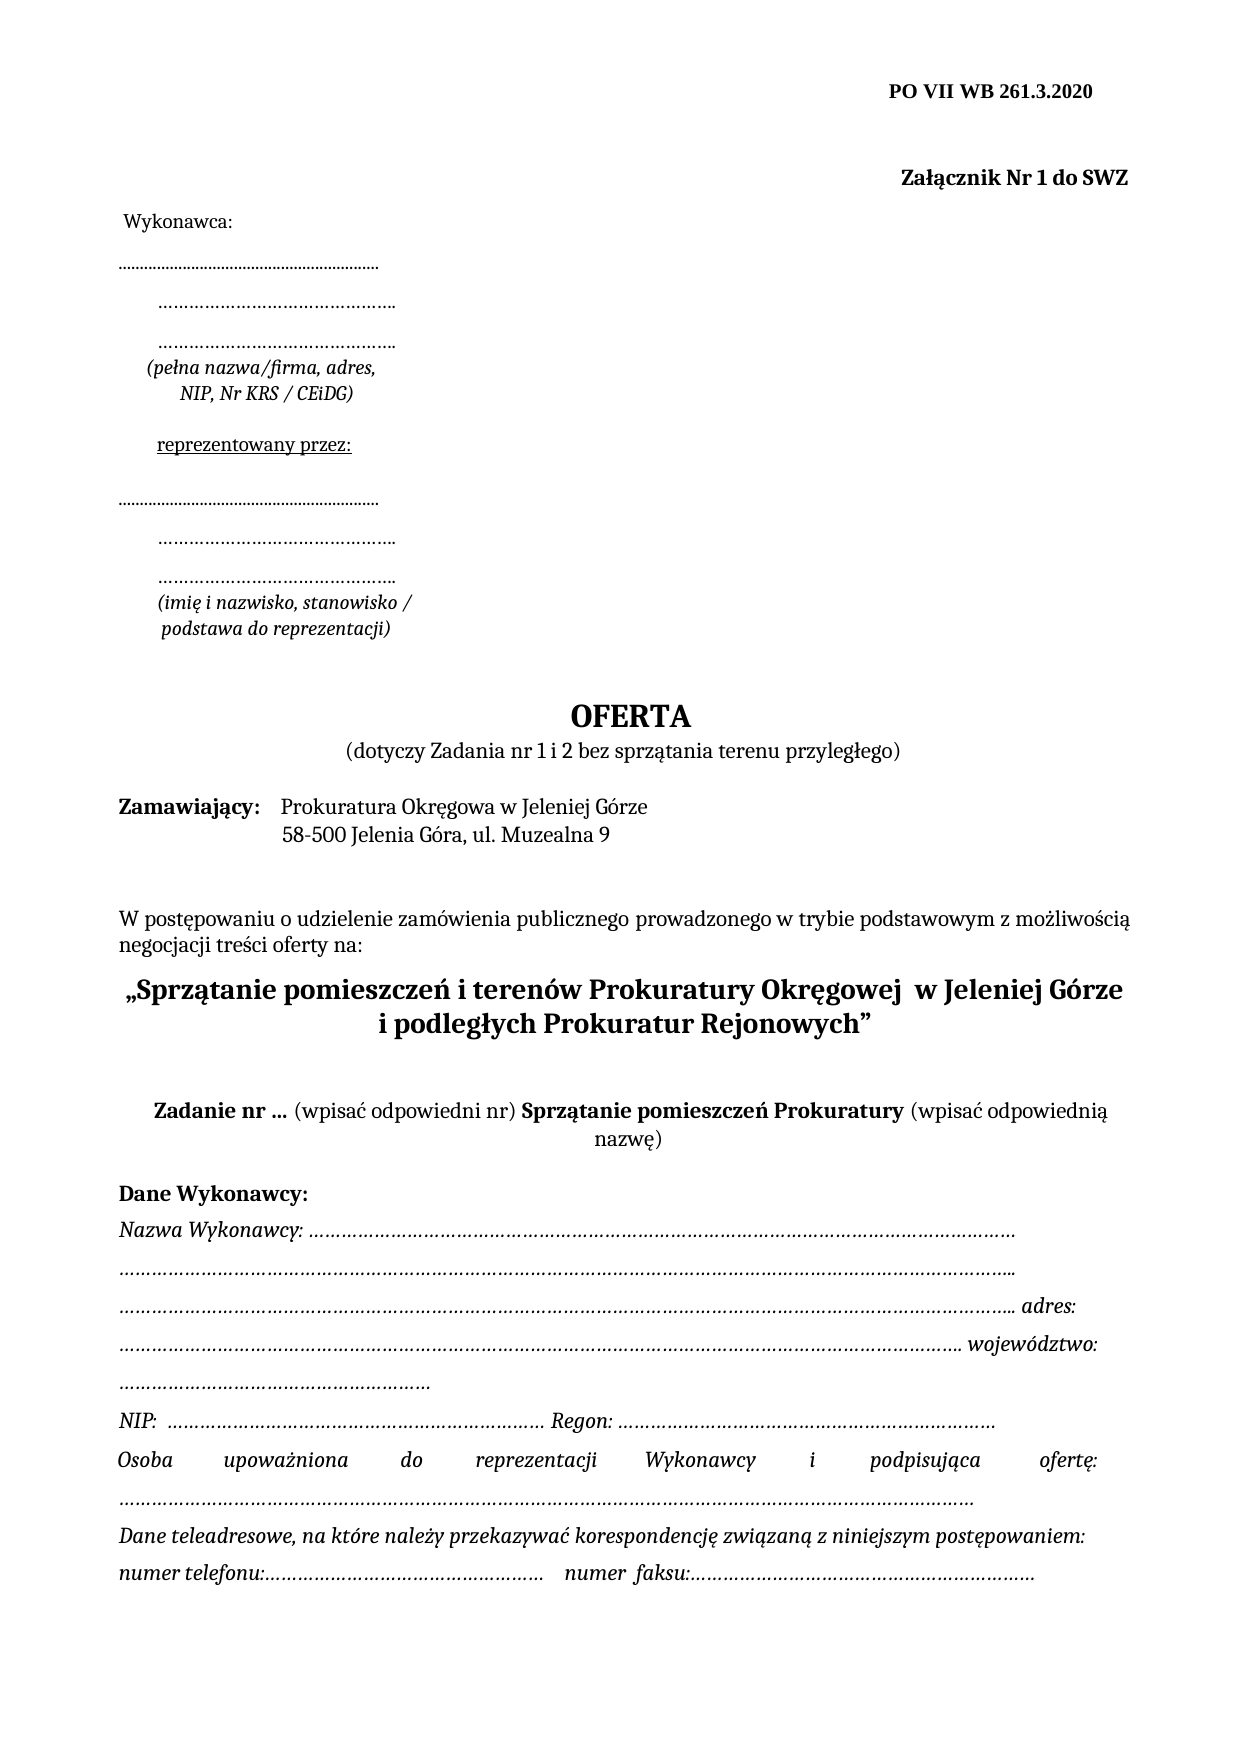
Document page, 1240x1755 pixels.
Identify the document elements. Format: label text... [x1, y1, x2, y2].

text Załącznik Nr 1 do SWZ [119, 164, 1133, 191]
text Wykonawca: [118, 208, 1152, 234]
text W postępowaniu o udzielenie zamówienia publicznego prowadzonego w trybie podstawowym z możliwością negocjacji treści oferty na: [118, 905, 1131, 958]
text ………………………………………………………………………………………………………………………………………… [118, 1485, 1143, 1511]
text ………………………………………. [157, 565, 1143, 589]
text NIP: …………………………………………………………… Regon: …………………………………………………………… [118, 1407, 1143, 1434]
text Zamawiający: Prokuratura Okręgowa w Jeleniej Górze [118, 794, 1143, 820]
text (dotyczy Zadania nr 1 i 2 bez sprzątania terenu przyległego) [119, 738, 1132, 764]
text (imię i nazwisko, stanowisko / [157, 591, 1143, 615]
text ............................................................. [118, 484, 1152, 511]
text (pełna nazwa/firma, adres, [118, 355, 1143, 379]
text Osoba upoważniona do reprezentacji Wykonawcy i podpisująca ofertę: [117, 1447, 1143, 1474]
text Dane teleadresowe, na które należy przekazywać korespondencję związaną z niniejszym postępowaniem: [118, 1522, 1143, 1549]
text ............................................................. [118, 249, 1152, 275]
text reprezentowany przez: [157, 433, 1143, 457]
text podstawa do reprezentacji) [157, 617, 1143, 641]
text 58-500 Jelenia Góra, ul. Muzealna 9 [117, 822, 1143, 848]
text ………………………………………. [157, 329, 1143, 353]
text ………………………………………. [157, 526, 1143, 549]
text Nazwa Wykonawcy: ………………………………………………………………………………………………………………… ……………………………………………………………………………………………………………………………………………….. ……………………………………………………………………………………………………………………………………………….. adres:………………………………………………………………………………………………………………………………………. województwo: ………………………………………………… [118, 1216, 1143, 1395]
text OFERTA [119, 698, 1143, 736]
text numer telefonu:…………………………………………… numer faksu:……………………………………………………… [118, 1560, 1143, 1586]
text NIP, Nr KRS / CEiDG) [157, 381, 1143, 405]
text Dane Wykonawcy: [118, 1181, 1119, 1207]
text „Sprzątanie pomieszczeń i terenów Prokuratury Okręgowej w Jeleniej Górze i podległych Prokuratur Rejonowych” [118, 973, 1131, 1041]
text Zadanie nr … (wpisać odpowiedni nr) Sprzątanie pomieszczeń Prokuratury (wpisać odpowiednią nazwę) [119, 1098, 1143, 1152]
text ………………………………………. [157, 290, 1143, 314]
